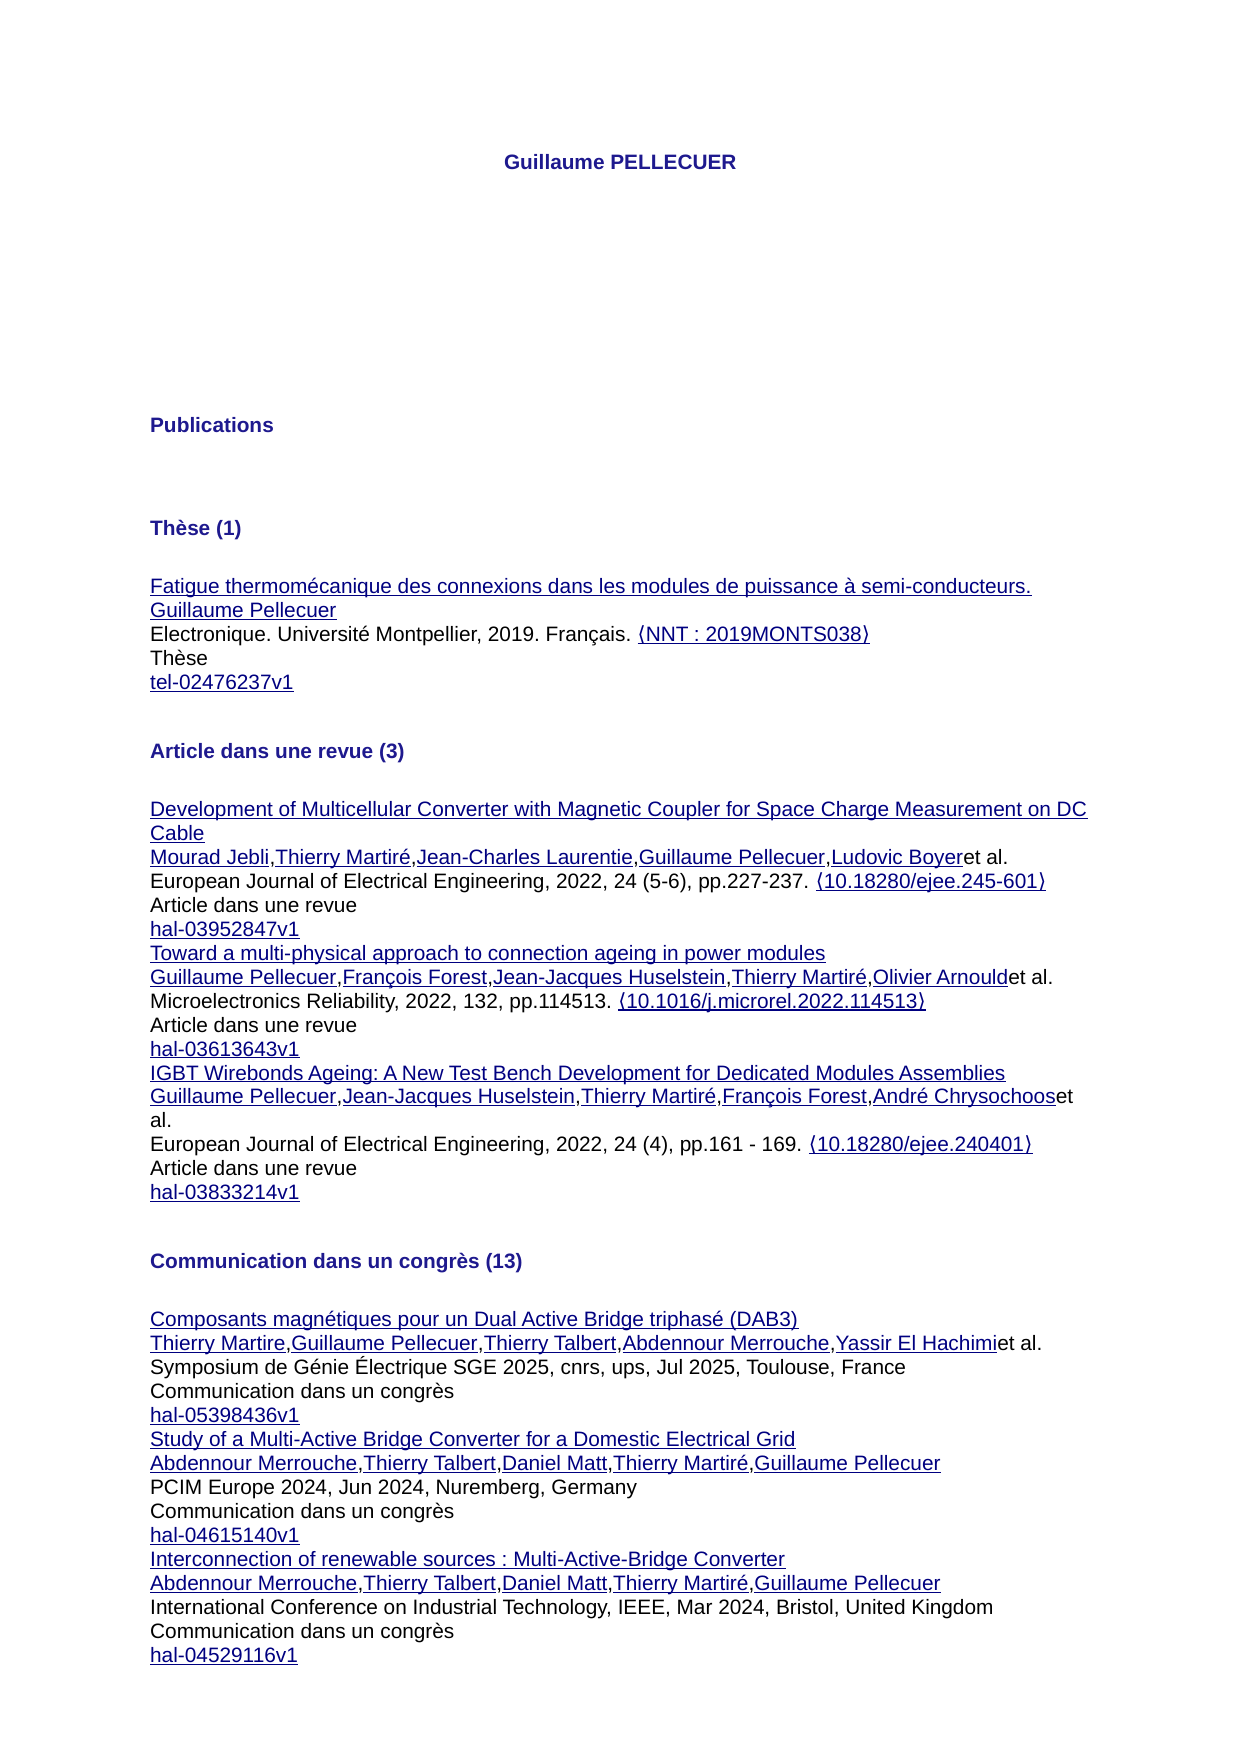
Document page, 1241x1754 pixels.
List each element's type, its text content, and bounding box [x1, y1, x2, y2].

table_header Fatigue thermomécanique des connexions dans les modules de puissance à semi-conducteurs. Guillaume Pellecuer Electronique. Université Montpellier, 2019. Français. ⟨NNT : 2019MONTS038⟩ Thèse tel-02476237v1 [150, 574, 1090, 694]
subtitle Thèse (1) [150, 516, 1090, 539]
table_header Composants magnétiques pour un Dual Active Bridge triphasé (DAB3) Thierry Martire,Guillaume Pellecuer,Thierry Talbert,Abdennour Merrouche,Yassir El Hachimiet al. Symposium de Génie Électrique SGE 2025, cnrs, ups, Jul 2025, Toulouse, France Communication dans un congrès hal-05398436v1 [150, 1307, 1090, 1427]
table_header Development of Multicellular Converter with Magnetic Coupler for Space Charge Measurement on DC Cable Mourad Jebli,Thierry Martiré,Jean-Charles Laurentie,Guillaume Pellecuer,Ludovic Boyeret al. European Journal of Electrical Engineering, 2022, 24 (5-6), pp.227-237. ⟨10.18280/ejee.245-601⟩ Article dans une revue hal-03952847v1 [150, 797, 1090, 941]
subtitle Publications [150, 412, 1090, 436]
table_cell Interconnection of renewable sources : Multi-Active-Bridge Converter Abdennour Merrouche,Thierry Talbert,Daniel Matt,Thierry Martiré,Guillaume Pellecuer International Conference on Industrial Technology, IEEE, Mar 2024, Bristol, United Kingdom Communication dans un congrès hal-04529116v1 [150, 1547, 1090, 1667]
table_cell Toward a multi-physical approach to connection ageing in power modules Guillaume Pellecuer,François Forest,Jean-Jacques Huselstein,Thierry Martiré,Olivier Arnouldet al. Microelectronics Reliability, 2022, 132, pp.114513. ⟨10.1016/j.microrel.2022.114513⟩ Article dans une revue hal-03613643v1 [150, 941, 1090, 1060]
table_cell IGBT Wirebonds Ageing: A New Test Bench Development for Dedicated Modules Assemblies Guillaume Pellecuer,Jean-Jacques Huselstein,Thierry Martiré,François Forest,André Chrysochooset al. European Journal of Electrical Engineering, 2022, 24 (4), pp.161 - 169. ⟨10.18280/ejee.240401⟩ Article dans une revue hal-03833214v1 [150, 1060, 1090, 1204]
subtitle Communication dans un congrès (13) [150, 1249, 1090, 1273]
subtitle Article dans une revue (3) [150, 738, 1090, 762]
subtitle Guillaume PELLECUER [150, 150, 1090, 174]
table_cell Study of a Multi-Active Bridge Converter for a Domestic Electrical Grid Abdennour Merrouche,Thierry Talbert,Daniel Matt,Thierry Martiré,Guillaume Pellecuer PCIM Europe 2024, Jun 2024, Nuremberg, Germany Communication dans un congrès hal-04615140v1 [150, 1427, 1090, 1547]
